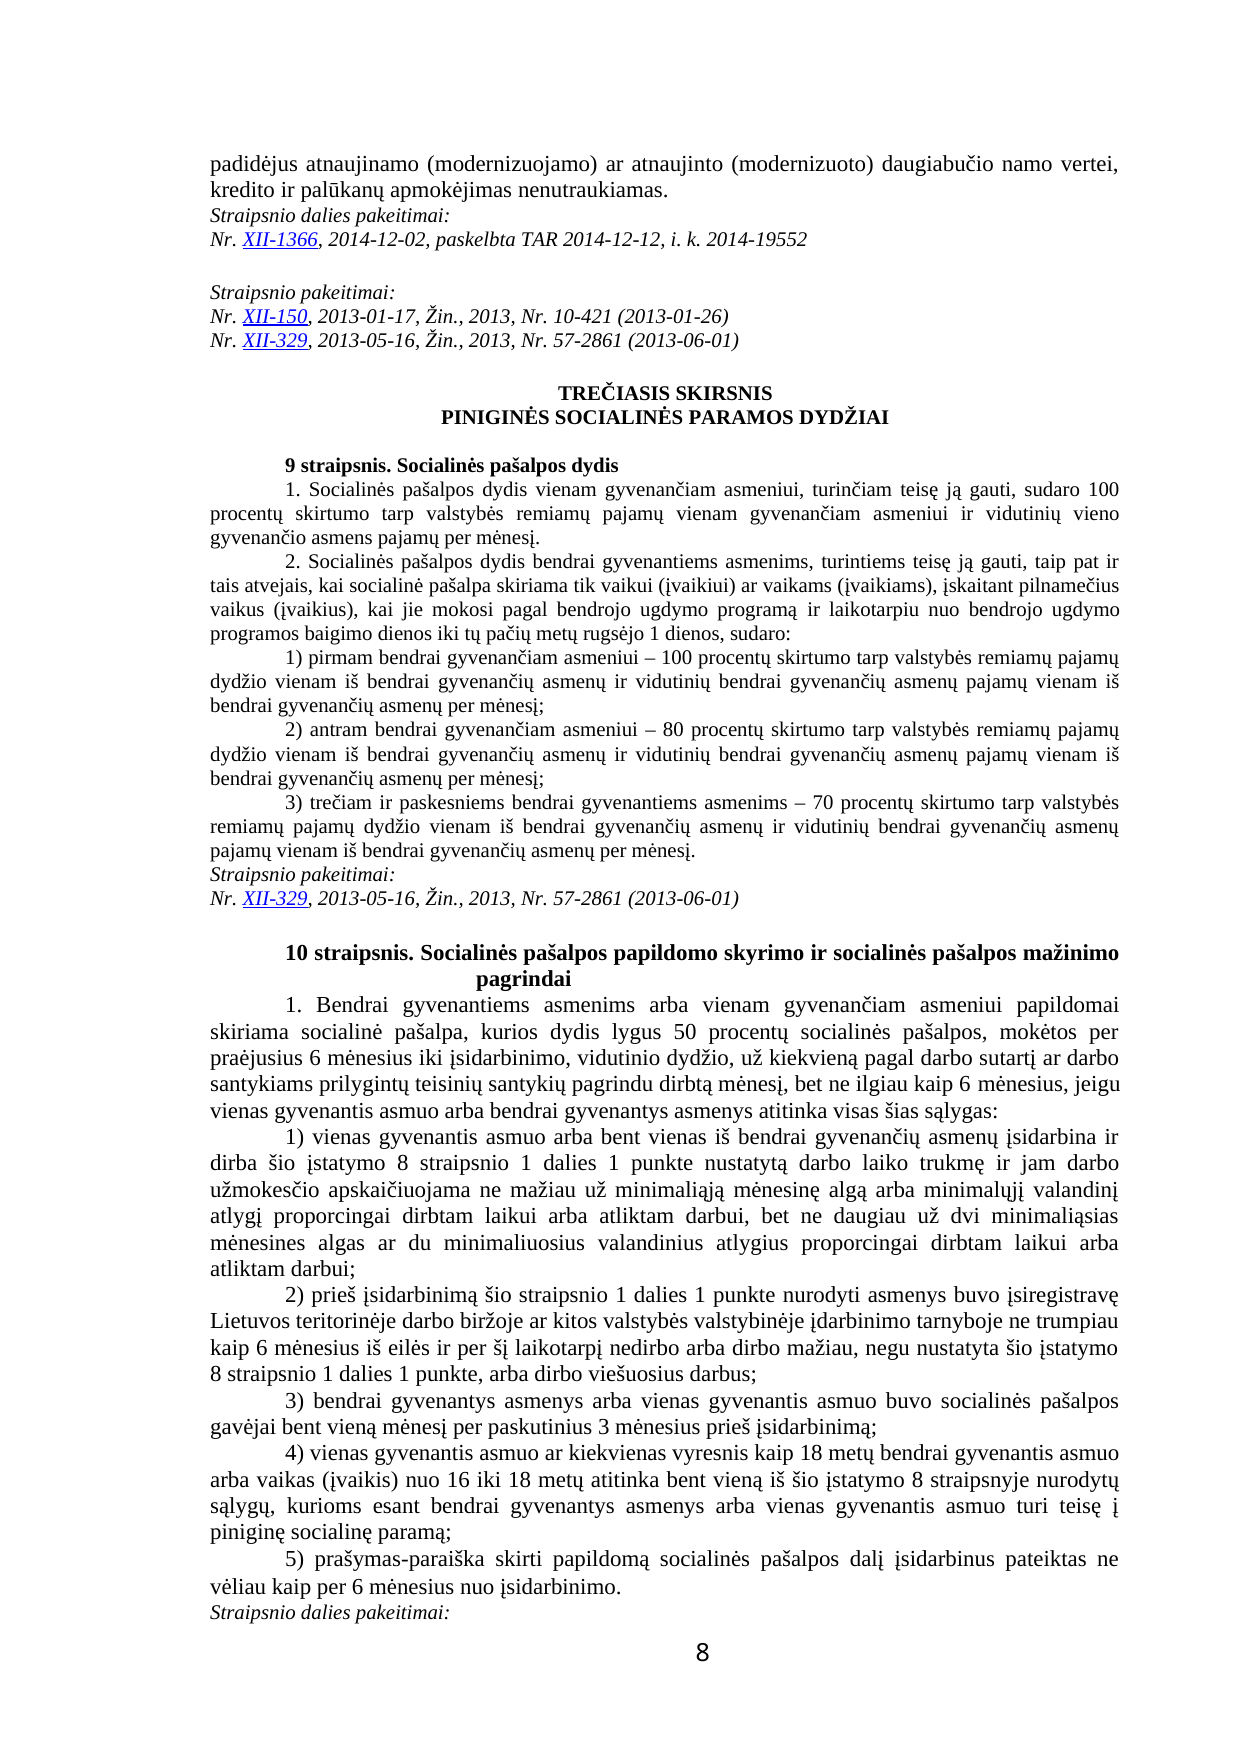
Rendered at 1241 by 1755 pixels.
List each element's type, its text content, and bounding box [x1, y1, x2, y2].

text 10 straipsnis. Socialinės pašalpos papildomo skyrimo ir socialinės pašalpos mažinimo pagrindai [285, 939, 1120, 991]
text 9 straipsnis. Socialinės pašalpos dydis [210, 453, 1120, 477]
text padidėjus atnaujinamo (modernizuojamo) ar atnaujinto (modernizuoto) daugiabučio namo vertei, kredito ir palūkanų apmokėjimas nenutraukiamas. [210, 150, 1120, 203]
text 4) vienas gyvenantis asmuo ar kiekvienas vyresnis kaip 18 metų bendrai gyvenantis asmuo arba vaikas (įvaikis) nuo 16 iki 18 metų atitinka bent vieną iš šio įstatymo 8 straipsnyje nurodytų sąlygų, kurioms esant bendrai gyvenantys asmenys arba vienas gyvenantis asmuo turi teisę į piniginę socialinę paramą; [210, 1439, 1120, 1545]
text Straipsnio dalies pakeitimai: [210, 203, 1120, 227]
text Nr. XII-1366, 2014-12-02, paskelbta TAR 2014-12-12, i. k. 2014-19552 [210, 227, 1120, 251]
text Straipsnio dalies pakeitimai: [210, 1600, 1120, 1624]
text 3) bendrai gyvenantys asmenys arba vienas gyvenantis asmuo buvo socialinės pašalpos gavėjai bent vieną mėnesį per paskutinius 3 mėnesius prieš įsidarbinimą; [210, 1387, 1120, 1439]
text Straipsnio pakeitimai: [210, 862, 1120, 886]
text PINIGINĖS SOCIALINĖS PARAMOS DYDŽIAI [210, 404, 1120, 429]
text Straipsnio pakeitimai: [210, 279, 1120, 304]
text 5) prašymas-paraiška skirti papildomą socialinės pašalpos dalį įsidarbinus pateiktas ne vėliau kaip per 6 mėnesius nuo įsidarbinimo. [210, 1545, 1120, 1600]
text 1) pirmam bendrai gyvenančiam asmeniui – 100 procentų skirtumo tarp valstybės remiamų pajamų dydžio vienam iš bendrai gyvenančių asmenų ir vidutinių bendrai gyvenančių asmenų pajamų vienam iš bendrai gyvenančių asmenų per mėnesį; [210, 645, 1120, 717]
text 1. Socialinės pašalpos dydis vienam gyvenančiam asmeniui, turinčiam teisę ją gauti, sudaro 100 procentų skirtumo tarp valstybės remiamų pajamų vienam gyvenančiam asmeniui ir vidutinių vieno gyvenančio asmens pajamų per mėnesį. [210, 477, 1120, 549]
text 3) trečiam ir paskesniems bendrai gyvenantiems asmenims – 70 procentų skirtumo tarp valstybės remiamų pajamų dydžio vienam iš bendrai gyvenančių asmenų ir vidutinių bendrai gyvenančių asmenų pajamų vienam iš bendrai gyvenančių asmenų per mėnesį. [210, 789, 1120, 862]
text 1) vienas gyvenantis asmuo arba bent vienas iš bendrai gyvenančių asmenų įsidarbina ir dirba šio įstatymo 8 straipsnio 1 dalies 1 punkte nustatytą darbo laiko trukmę ir jam darbo užmokesčio apskaičiuojama ne mažiau už minimaliąją mėnesinę algą arba minimalųjį valandinį atlygį proporcingai dirbtam laikui arba atliktam darbui, bet ne daugiau už dvi minimaliąsias mėnesines algas ar du minimaliuosius valandinius atlygius proporcingai dirbtam laikui arba atliktam darbui; [210, 1123, 1120, 1281]
text Nr. XII-329, 2013-05-16, Žin., 2013, Nr. 57-2861 (2013-06-01) [210, 328, 1120, 352]
text 2. Socialinės pašalpos dydis bendrai gyvenantiems asmenims, turintiems teisę ją gauti, taip pat ir tais atvejais, kai socialinė pašalpa skiriama tik vaikui (įvaikiui) ar vaikams (įvaikiams), įskaitant pilnamečius vaikus (įvaikius), kai jie mokosi pagal bendrojo ugdymo programą ir laikotarpiu nuo bendrojo ugdymo programos baigimo dienos iki tų pačių metų rugsėjo 1 dienos, sudaro: [210, 549, 1120, 645]
text Nr. XII-150, 2013-01-17, Žin., 2013, Nr. 10-421 (2013-01-26) [210, 304, 1120, 328]
text 1. Bendrai gyvenantiems asmenims arba vienam gyvenančiam asmeniui papildomai skiriama socialinė pašalpa, kurios dydis lygus 50 procentų socialinės pašalpos, mokėtos per praėjusius 6 mėnesius iki įsidarbinimo, vidutinio dydžio, už kiekvieną pagal darbo sutartį ar darbo santykiams prilygintų teisinių santykių pagrindu dirbtą mėnesį, bet ne ilgiau kaip 6 mėnesius, jeigu vienas gyvenantis asmuo arba bendrai gyvenantys asmenys atitinka visas šias sąlygas: [210, 991, 1120, 1123]
text 2) prieš įsidarbinimą šio straipsnio 1 dalies 1 punkte nurodyti asmenys buvo įsiregistravę Lietuvos teritorinėje darbo biržoje ar kitos valstybės valstybinėje įdarbinimo tarnyboje ne trumpiau kaip 6 mėnesius iš eilės ir per šį laikotarpį nedirbo arba dirbo mažiau, negu nustatyta šio įstatymo 8 straipsnio 1 dalies 1 punkte, arba dirbo viešuosius darbus; [210, 1281, 1120, 1387]
text TREČIASIS SKIRSNIS [210, 381, 1120, 404]
text Nr. XII-329, 2013-05-16, Žin., 2013, Nr. 57-2861 (2013-06-01) [210, 886, 1120, 910]
text 2) antram bendrai gyvenančiam asmeniui – 80 procentų skirtumo tarp valstybės remiamų pajamų dydžio vienam iš bendrai gyvenančių asmenų ir vidutinių bendrai gyvenančių asmenų pajamų vienam iš bendrai gyvenančių asmenų per mėnesį; [210, 717, 1120, 789]
